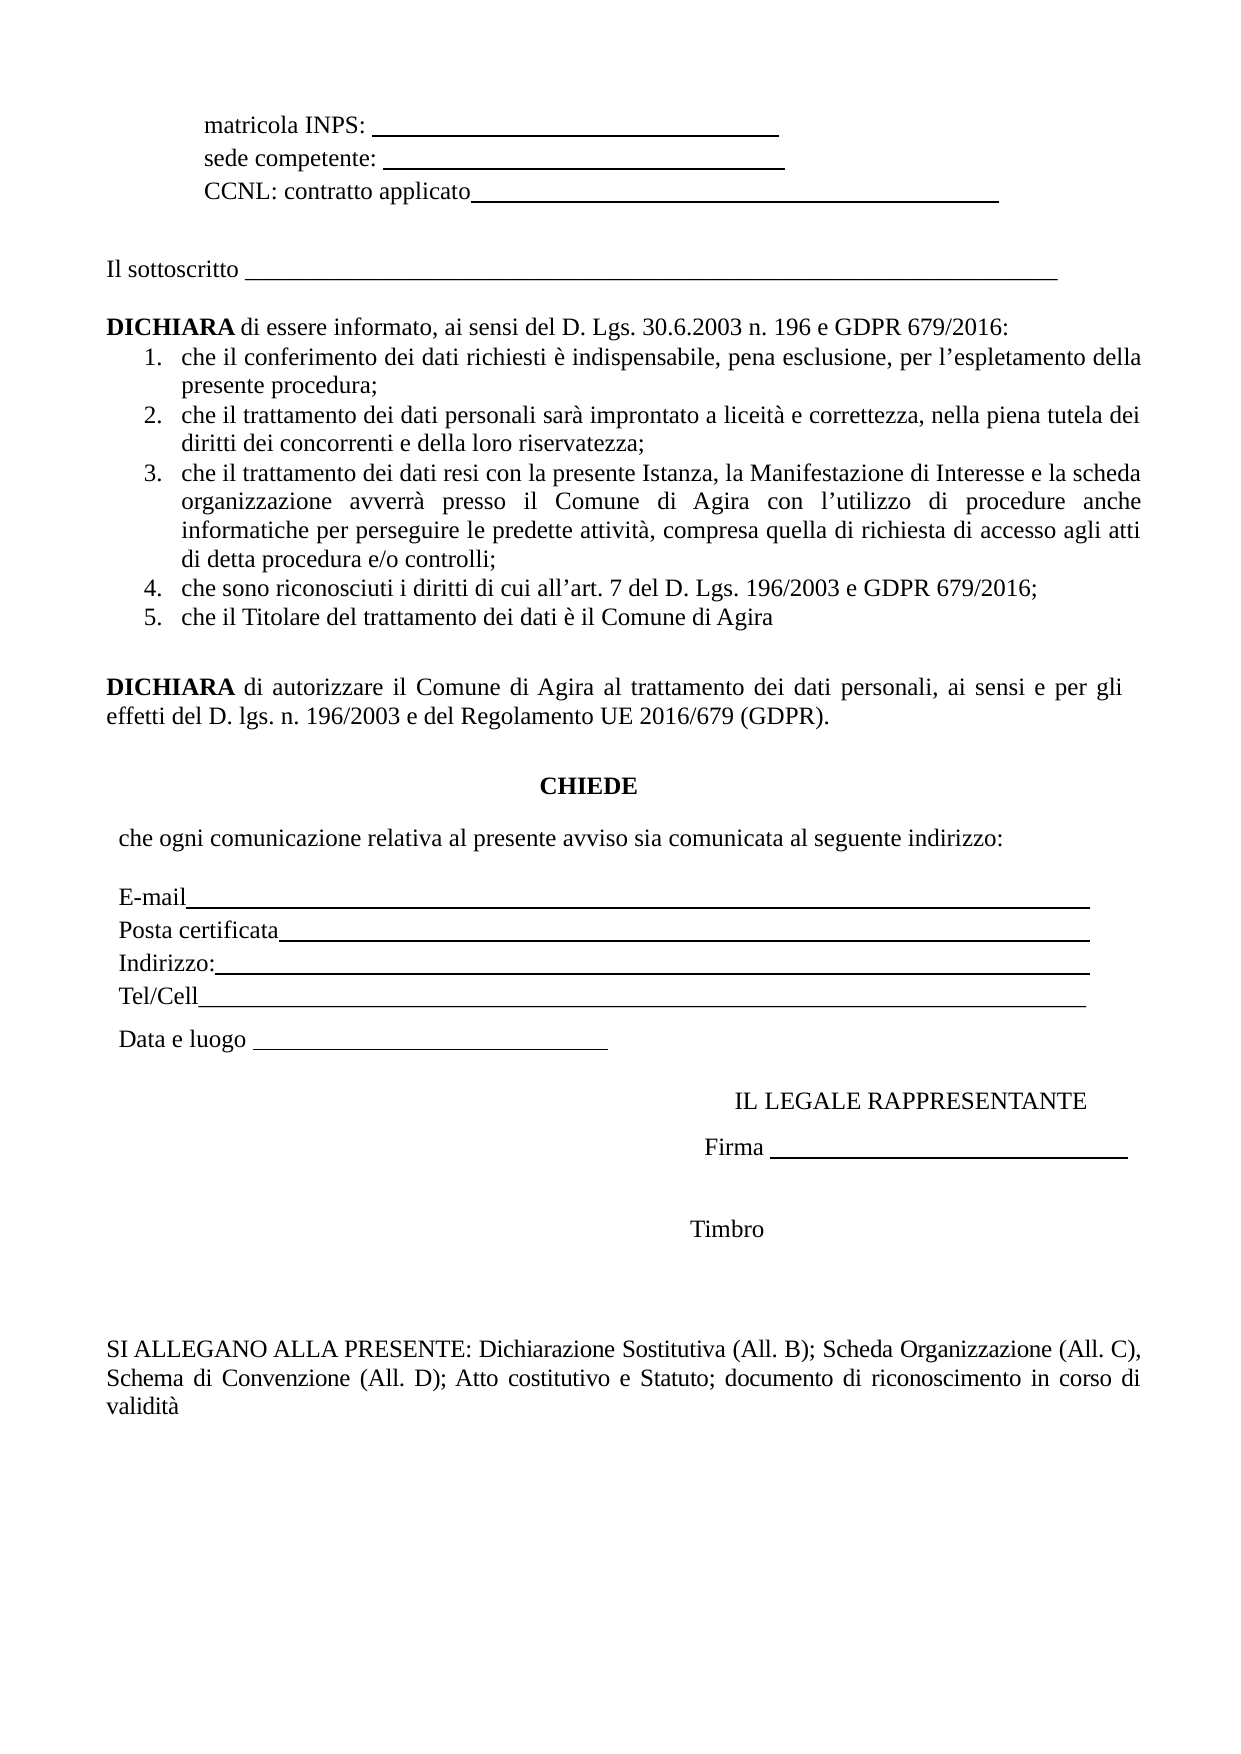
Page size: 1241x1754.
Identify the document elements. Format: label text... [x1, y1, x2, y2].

text DICHIARA di autorizzare il Comune di Agira al trattamento dei dati personali, ai sensi e per gli effetti del D. lgs. n. 196/2003 e del Regolamento UE 2016/679 (GDPR). [106, 672, 1123, 730]
list che il trattamento dei dati resi con la presente Istanza, la Manifestazione di Interesse e la scheda organizzazione avverrà presso il Comune di Agira con l’utilizzo di procedure anche informatiche per perseguire le predette attività, compresa quella di richiesta di accesso agli atti di detta procedura e/o controlli; [144, 458, 1142, 573]
text SI ALLEGANO ALLA PRESENTE: Dichiarazione Sostitutiva (All. B); Scheda Organizzazione (All. C), Schema di Convenzione (All. D); Atto costitutivo e Statuto; documento di riconoscimento in corso di validità [106, 1334, 1142, 1420]
text Timbro [690, 1214, 1142, 1243]
list che il Titolare del trattamento dei dati è il Comune di Agira [144, 602, 1142, 631]
text Data e luogo [118, 1024, 1142, 1052]
text Il sottoscritto _________________________________________________________________ [106, 254, 1142, 283]
text Tel/Cell_______________________________________________________________________ [118, 981, 1091, 1010]
text IL LEGALE RAPPRESENTANTE [679, 1086, 1142, 1115]
text che ogni comunicazione relativa al presente avviso sia comunicata al seguente indirizzo: [118, 823, 1142, 852]
list che sono riconosciuti i diritti di cui all’art. 7 del D. Lgs. 196/2003 e GDPR 679/2016; [144, 573, 1142, 602]
text CCNL: contratto applicato [204, 176, 1142, 205]
text DICHIARA di essere informato, ai sensi del D. Lgs. 30.6.2003 n. 196 e GDPR 679/2016: [106, 312, 1142, 341]
list che il conferimento dei dati richiesti è indispensabile, pena esclusione, per l’espletamento della presente procedura; [144, 342, 1142, 399]
subtitle CHIEDE [537, 771, 640, 800]
text Firma [704, 1132, 1142, 1161]
text matricola INPS: sede competente: [204, 110, 781, 172]
list che il trattamento dei dati personali sarà improntato a liceità e correttezza, nella piena tutela dei diritti dei concorrenti e della loro riservatezza; [144, 400, 1142, 457]
text E-mail Posta certificata Indirizzo: [118, 882, 1091, 977]
